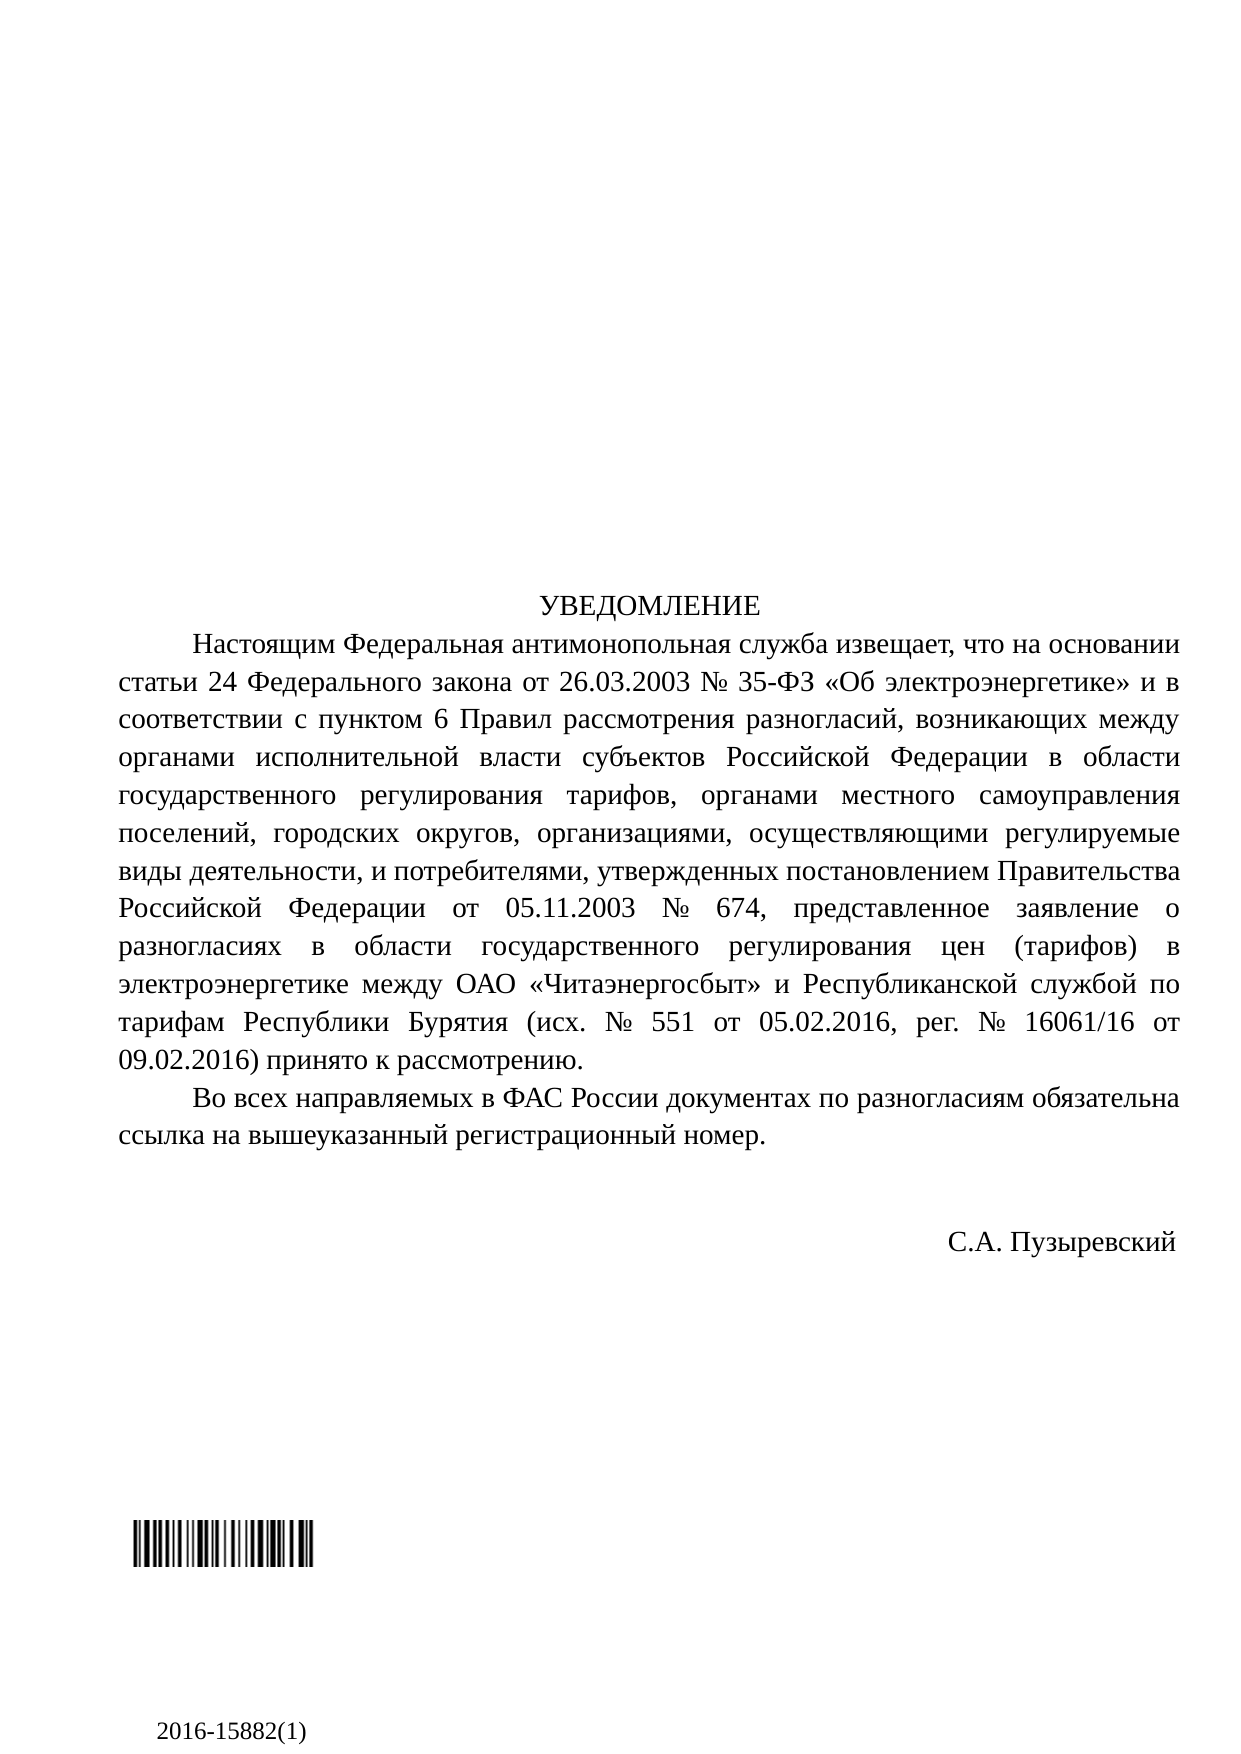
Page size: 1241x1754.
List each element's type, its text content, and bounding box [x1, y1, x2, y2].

table_header С.А. Пузыревский [832, 1151, 1182, 1330]
table_header [118, 1151, 352, 1330]
text Настоящим Федеральная антимонопольная служба извещает, что на основании статьи 24 Федерального закона от 26.03.2003 № 35-ФЗ «Об электроэнергетике» и в соответствии с пунктом 6 Правил рассмотрения разногласий, возникающих между органами исполнительной власти субъектов Российской Федерации в области государственного регулирования тарифов, органами местного самоуправления поселений, городских округов, организациями, осуществляющими регулируемые виды деятельности, и потребителями, утвержденных постановлением Правительства Российской Федерации от 05.11.2003 № 674, представленное заявление о разногласиях в области государственного регулирования цен (тарифов) в электроэнергетике между ОАО «Читаэнергосбыт» и Республиканской службой по тарифам Республики Бурятия (исх. № 551 от 05.02.2016, рег. № 16061/16 от 09.02.2016) принято к рассмотрению. [118, 622, 1181, 1075]
table_header [353, 1151, 832, 1330]
table_cell [353, 1330, 832, 1375]
text УВЕДОМЛЕНИЕ [118, 584, 1181, 622]
table_cell [118, 1330, 352, 1375]
table_cell [832, 1330, 1182, 1375]
text Во всех направляемых в ФАС России документах по разногласиям обязательна ссылка на вышеуказанный регистрационный номер. [118, 1075, 1181, 1151]
table_header [664, 118, 1181, 555]
picture [118, 1520, 331, 1567]
